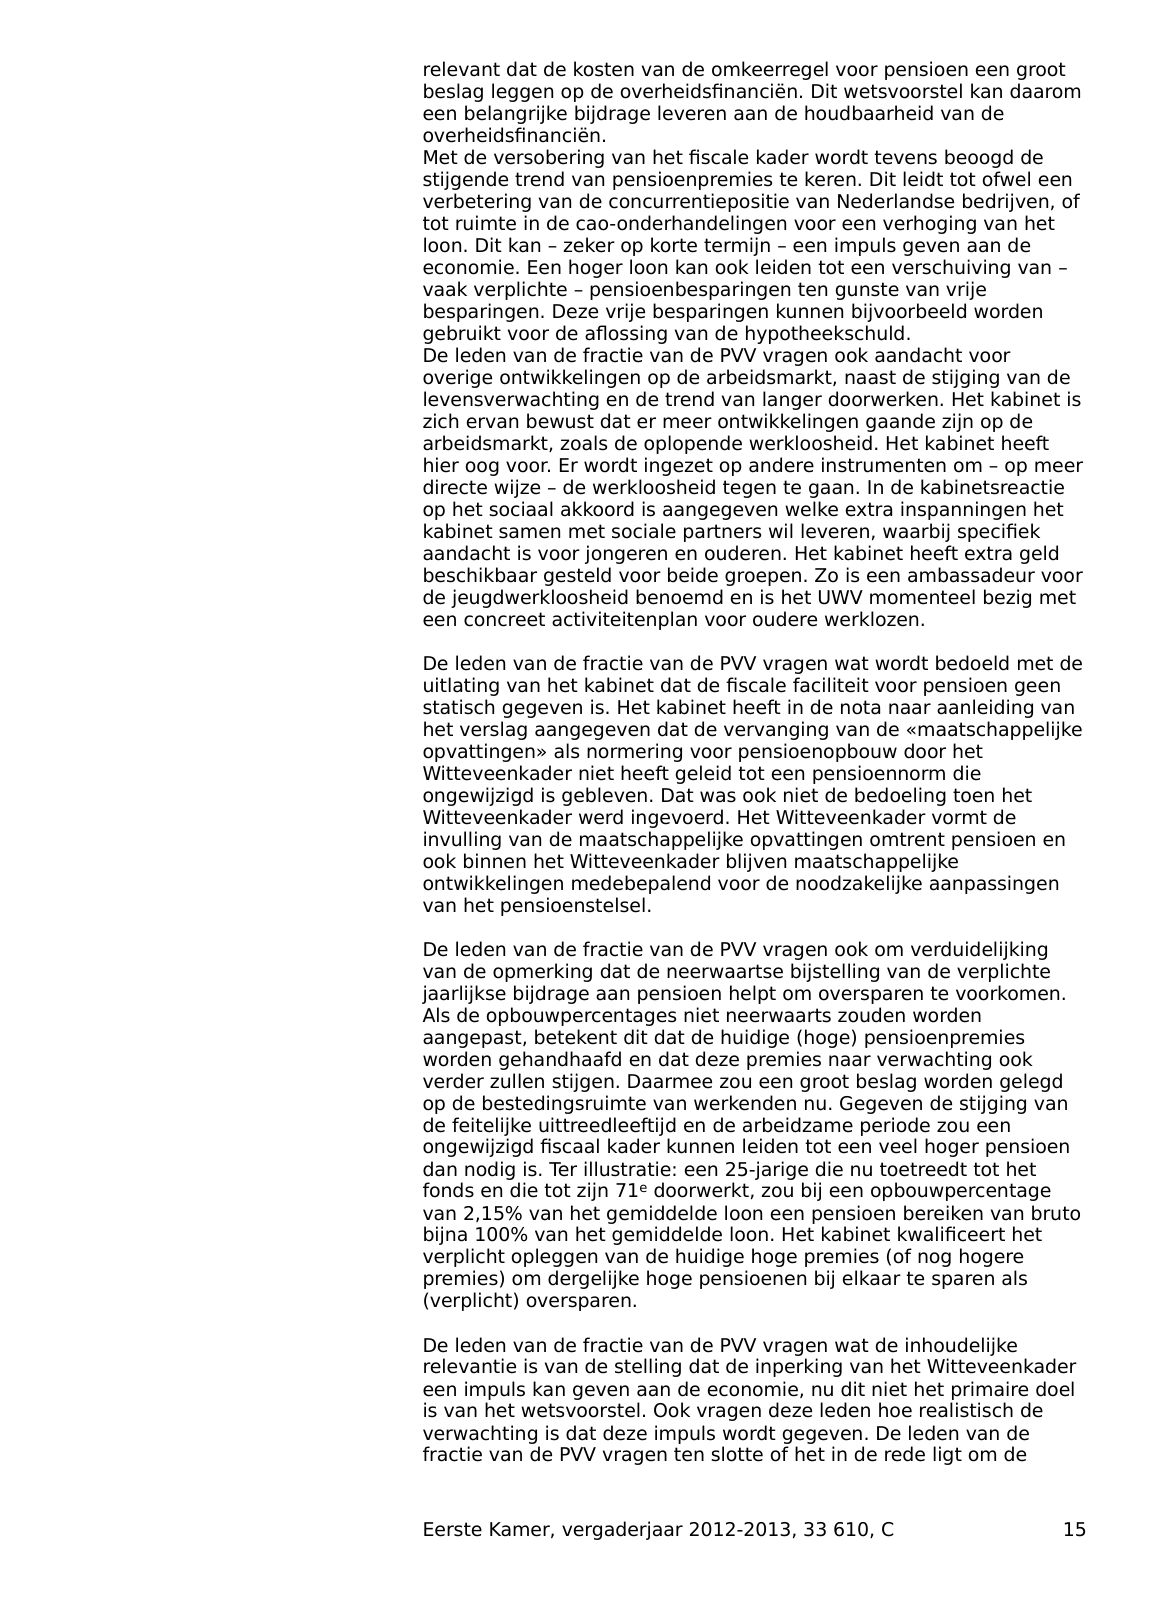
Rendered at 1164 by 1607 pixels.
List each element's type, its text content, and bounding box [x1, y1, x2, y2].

text De leden van de fractie van de PVV vragen ook aandacht voor overige ontwikkelingen op de arbeidsmarkt, naast de stijging van de levensverwachting en de trend van langer doorwerken. Het kabinet is zich ervan bewust dat er meer ontwikkelingen gaande zijn op de arbeidsmarkt, zoals de oplopende werkloosheid. Het kabinet heeft hier oog voor. Er wordt ingezet op andere instrumenten om – op meer directe wijze – de werkloosheid tegen te gaan. In de kabinetsreactie op het sociaal akkoord is aangegeven welke extra inspanningen het kabinet samen met sociale partners wil leveren, waarbij specifiek aandacht is voor jongeren en ouderen. Het kabinet heeft extra geld beschikbaar gesteld voor beide groepen. Zo is een ambassadeur voor de jeugdwerkloosheid benoemd en is het UWV momenteel bezig met een concreet activiteitenplan voor oudere werklozen. [422, 345, 1087, 631]
text De leden van de fractie van de PVV vragen ook om verduidelijking van de opmerking dat de neerwaartse bijstelling van de verplichte jaarlijkse bijdrage aan pensioen helpt om oversparen te voorkomen. Als de opbouwpercentages niet neerwaarts zouden worden aangepast, betekent dit dat de huidige (hoge) pensioenpremies worden gehandhaafd en dat deze premies naar verwachting ook verder zullen stijgen. Daarmee zou een groot beslag worden gelegd op de bestedingsruimte van werkenden nu. Gegeven de stijging van de feitelijke uittreedleeftijd en de arbeidzame periode zou een ongewijzigd fiscaal kader kunnen leiden tot een veel hoger pensioen dan nodig is. Ter illustratie: een 25-jarige die nu toetreedt tot het fonds en die tot zijn 71e doorwerkt, zou bij een opbouwpercentage van 2,15% van het gemiddelde loon een pensioen bereiken van bruto bijna 100% van het gemiddelde loon. Het kabinet kwalificeert het verplicht opleggen van de huidige hoge premies (of nog hogere premies) om dergelijke hoge pensioenen bij elkaar te sparen als (verplicht) oversparen. [422, 939, 1087, 1312]
text De leden van de fractie van de PVV vragen wat wordt bedoeld met de uitlating van het kabinet dat de fiscale faciliteit voor pensioen geen statisch gegeven is. Het kabinet heeft in de nota naar aanleiding van het verslag aangegeven dat de vervanging van de «maatschappelijke opvattingen» als normering voor pensioenopbouw door het Witteveenkader niet heeft geleid tot een pensioennorm die ongewijzigd is gebleven. Dat was ook niet de bedoeling toen het Witteveenkader werd ingevoerd. Het Witteveenkader vormt de invulling van de maatschappelijke opvattingen omtrent pensioen en ook binnen het Witteveenkader blijven maatschappelijke ontwikkelingen medebepalend voor de noodzakelijke aanpassingen van het pensioenstelsel. [422, 653, 1087, 916]
text De leden van de fractie van de PVV vragen wat de inhoudelijke relevantie is van de stelling dat de inperking van het Witteveenkader een impuls kan geven aan de economie, nu dit niet het primaire doel is van het wetsvoorstel. Ook vragen deze leden hoe realistisch de verwachting is dat deze impuls wordt gegeven. De leden van de fractie van de PVV vragen ten slotte of het in de rede ligt om de [422, 1334, 1087, 1466]
text relevant dat de kosten van de omkeerregel voor pensioen een groot beslag leggen op de overheidsfinanciën. Dit wetsvoorstel kan daarom een belangrijke bijdrage leveren aan de houdbaarheid van de overheidsfinanciën. [422, 59, 1087, 147]
text Met de versobering van het fiscale kader wordt tevens beoogd de stijgende trend van pensioenpremies te keren. Dit leidt tot ofwel een verbetering van de concurrentiepositie van Nederlandse bedrijven, of tot ruimte in de cao-onderhandelingen voor een verhoging van het loon. Dit kan – zeker op korte termijn – een impuls geven aan de economie. Een hoger loon kan ook leiden tot een verschuiving van – vaak verplichte – pensioenbesparingen ten gunste van vrije besparingen. Deze vrije besparingen kunnen bijvoorbeeld worden gebruikt voor de aflossing van de hypotheekschuld. [422, 147, 1087, 345]
